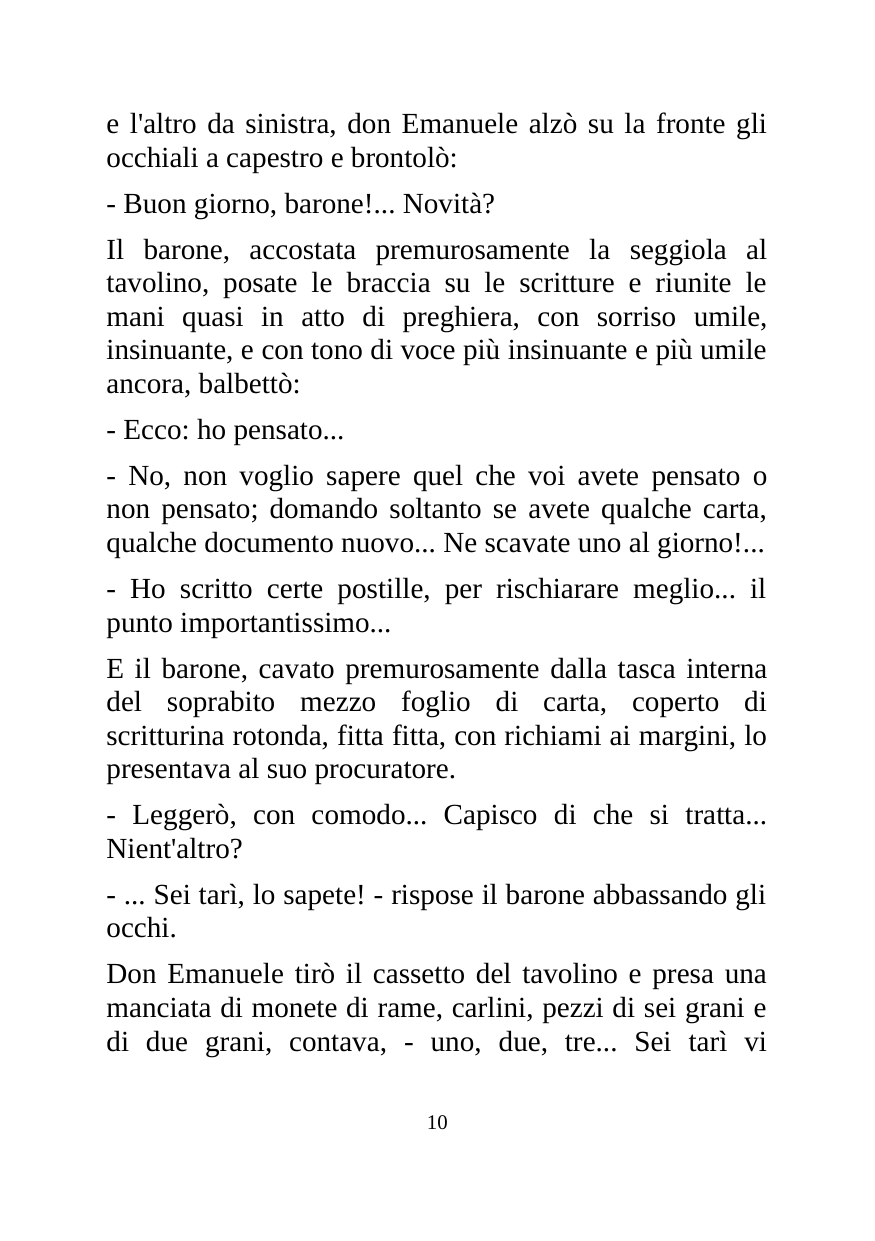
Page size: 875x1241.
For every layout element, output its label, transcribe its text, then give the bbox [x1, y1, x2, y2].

text Don Emanuele tirò il cassetto del tavolino e presa una manciata di monete di rame, carlini, pezzi di sei grani e di due grani, contava, - uno, due, tre... Sei tarì vi [106, 957, 768, 1057]
text E il barone, cavato premurosamente dalla tasca interna del soprabito mezzo foglio di carta, coperto di scritturina rotonda, fitta fitta, con richiami ai margini, lo presentava al suo procuratore. [106, 651, 768, 785]
text - No, non voglio sapere quel che voi avete pensato o non pensato; domando soltanto se avete qualche carta, qualche documento nuovo... Ne scavate uno al giorno!... [106, 458, 768, 559]
text Il barone, accostata premurosamente la seggiola al tavolino, posate le braccia su le scritture e riunite le mani quasi in atto di preghiera, con sorriso umile, insinuante, e con tono di voce più insinuante e più umile ancora, balbettò: [106, 232, 768, 399]
text - Ecco: ho pensato... [106, 412, 768, 446]
text - Ho scritto certe postille, per rischiarare meglio... il punto importantissimo... [106, 571, 768, 638]
text - ... Sei tarì, lo sapete! - rispose il barone abbassando gli occhi. [106, 877, 768, 944]
text e l'altro da sinistra, don Emanuele alzò su la fronte gli occhiali a capestro e brontolò: [106, 106, 768, 173]
text - Leggerò, con comodo... Capisco di che si tratta... Nient'altro? [106, 797, 768, 864]
text - Buon giorno, barone!... Novità? [106, 186, 768, 219]
